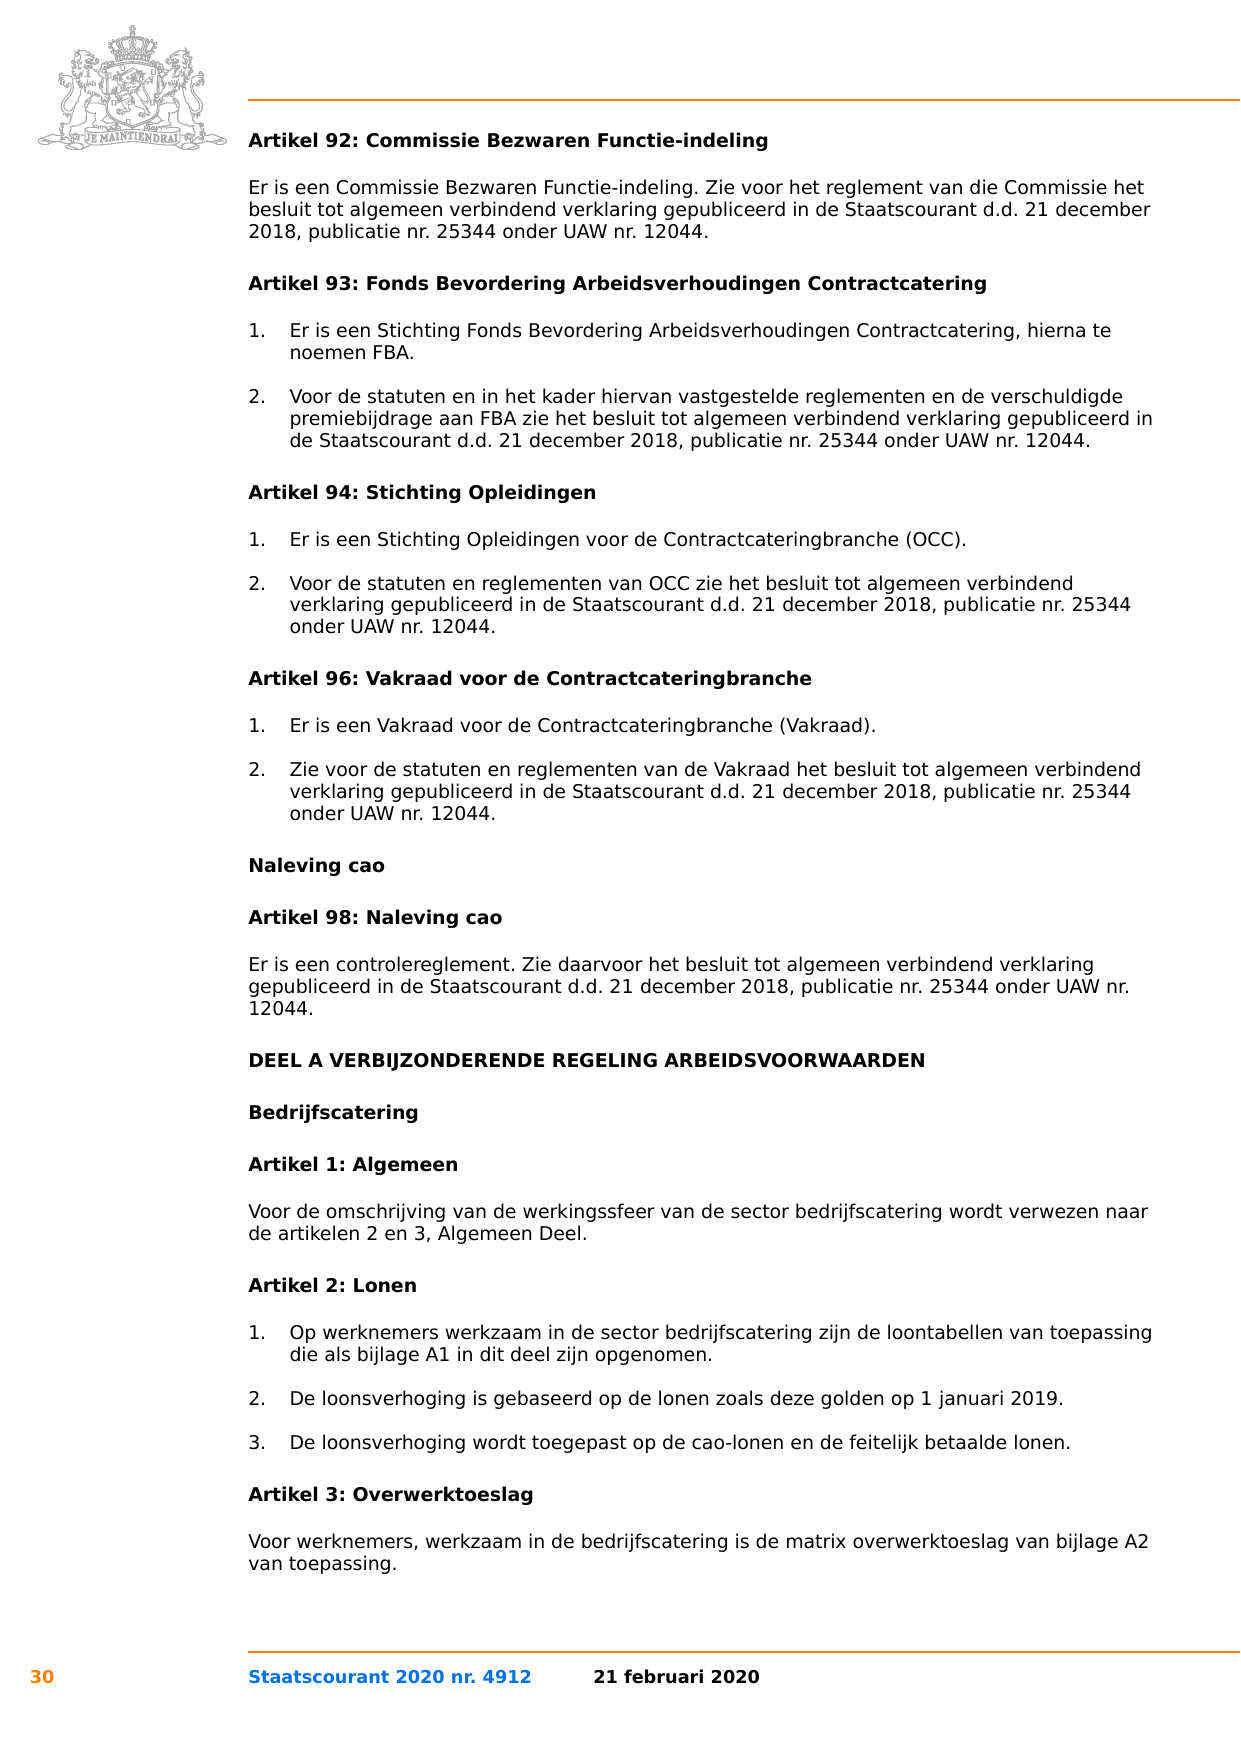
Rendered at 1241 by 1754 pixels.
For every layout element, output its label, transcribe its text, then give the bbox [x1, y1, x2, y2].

subtitle Artikel 1: Algemeen [248, 1154, 1163, 1176]
text 1. Er is een Stichting Fonds Bevordering Arbeidsverhoudingen Contractcatering, hierna te noemen FBA. [248, 320, 1163, 364]
text 2. De loonsverhoging is gebaseerd op de lonen zoals deze golden op 1 januari 2019. [248, 1388, 1163, 1410]
subtitle DEEL A VERBIJZONDERENDE REGELING ARBEIDSVOORWAARDEN [248, 1050, 1163, 1072]
picture [38, 25, 227, 150]
subtitle Artikel 94: Stichting Opleidingen [248, 482, 1163, 503]
subtitle Bedrijfscatering [248, 1102, 1163, 1124]
subtitle Naleving cao [248, 855, 1163, 877]
text Voor de omschrijving van de werkingssfeer van de sector bedrijfscatering wordt verwezen naar de artikelen 2 en 3, Algemeen Deel. [248, 1201, 1163, 1245]
text Voor werknemers, werkzaam in de bedrijfscatering is de matrix overwerktoeslag van bijlage A2 van toepassing. [248, 1531, 1163, 1574]
subtitle Artikel 2: Lonen [248, 1275, 1163, 1297]
text 2. Voor de statuten en reglementen van OCC zie het besluit tot algemeen verbindend verklaring gepubliceerd in de Staatscourant d.d. 21 december 2018, publicatie nr. 25344 onder UAW nr. 12044. [248, 572, 1163, 638]
subtitle Artikel 98: Naleving cao [248, 907, 1163, 929]
subtitle Artikel 92: Commissie Bezwaren Functie-indeling [248, 130, 1163, 152]
text Er is een Commissie Bezwaren Functie-indeling. Zie voor het reglement van die Commissie het besluit tot algemeen verbindend verklaring gepubliceerd in de Staatscourant d.d. 21 december 2018, publicatie nr. 25344 onder UAW nr. 12044. [248, 177, 1163, 243]
subtitle Artikel 3: Overwerktoeslag [248, 1483, 1163, 1506]
subtitle Artikel 93: Fonds Bevordering Arbeidsverhoudingen Contractcatering [248, 273, 1163, 295]
subtitle Artikel 96: Vakraad voor de Contractcateringbranche [248, 668, 1163, 690]
text 1. Op werknemers werkzaam in de sector bedrijfscatering zijn de loontabellen van toepassing die als bijlage A1 in dit deel zijn opgenomen. [248, 1322, 1163, 1366]
text 1. Er is een Vakraad voor de Contractcateringbranche (Vakraad). [248, 715, 1163, 737]
text 2. Voor de statuten en in het kader hiervan vastgestelde reglementen en de verschuldigde premiebijdrage aan FBA zie het besluit tot algemeen verbindend verklaring gepubliceerd in de Staatscourant d.d. 21 december 2018, publicatie nr. 25344 onder UAW nr. 12044. [248, 386, 1163, 452]
text 2. Zie voor de statuten en reglementen van de Vakraad het besluit tot algemeen verbindend verklaring gepubliceerd in de Staatscourant d.d. 21 december 2018, publicatie nr. 25344 onder UAW nr. 12044. [248, 759, 1163, 825]
text 1. Er is een Stichting Opleidingen voor de Contractcateringbranche (OCC). [248, 528, 1163, 551]
text 3. De loonsverhoging wordt toegepast op de cao-lonen en de feitelijk betaalde lonen. [248, 1432, 1163, 1453]
text Er is een controlereglement. Zie daarvoor het besluit tot algemeen verbindend verklaring gepubliceerd in de Staatscourant d.d. 21 december 2018, publicatie nr. 25344 onder UAW nr. 12044. [248, 954, 1163, 1020]
